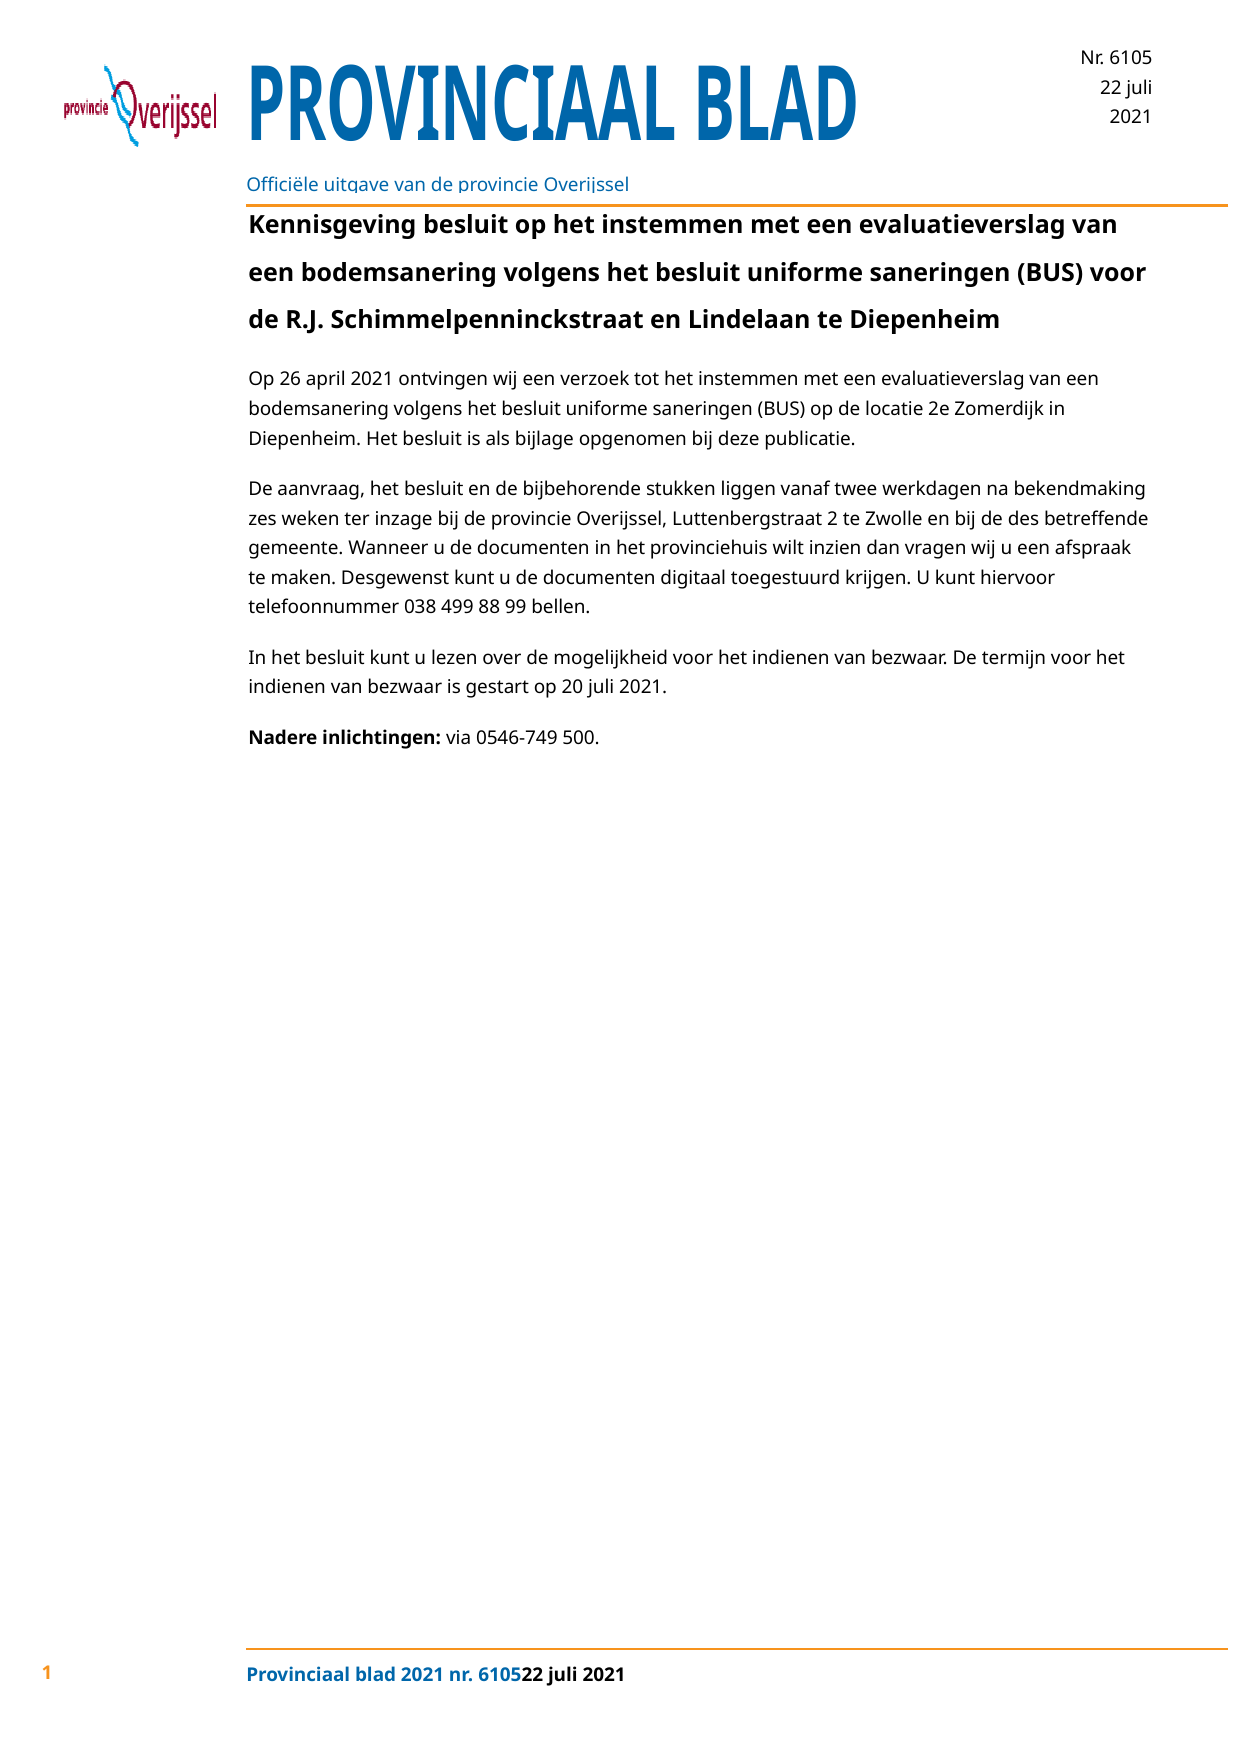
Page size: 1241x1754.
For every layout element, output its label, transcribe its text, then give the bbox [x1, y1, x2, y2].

text Nadere inlichtingen: via 0546-749 500. [248, 724, 1152, 749]
text De aanvraag, het besluit en de bijbehorende stukken liggen vanaf twee werkdagen na bekendmaking zes weken ter inzage bij de provincie Overijssel, Luttenbergstraat 2 te Zwolle en bij de des betreffende gemeente. Wanneer u de documenten in het provinciehuis wilt inzien dan vragen wij u een afspraak te maken. Desgewenst kunt u de documenten digitaal toegestuurd krijgen. U kunt hiervoor telefoonnummer 038 499 88 99 bellen. [248, 475, 1152, 619]
text In het besluit kunt u lezen over de mogelijkheid voor het indienen van bezwaar. De termijn voor het indienen van bezwaar is gestart op 20 juli 2021. [248, 644, 1152, 699]
text Kennisgeving besluit op het instemmen met een evaluatieverslag van een bodemsanering volgens het besluit uniforme saneringen (BUS) voor de R.J. Schimmelpenninckstraat en Lindelaan te Diepenheim [248, 207, 1152, 336]
picture [41, 47, 231, 172]
text Op 26 april 2021 ontvingen wij een verzoek tot het instemmen met een evaluatieverslag van een bodemsanering volgens het besluit uniforme saneringen (BUS) op de locatie 2e Zomerdijk in Diepenheim. Het besluit is als bijlage opgenomen bij deze publicatie. [248, 366, 1152, 450]
